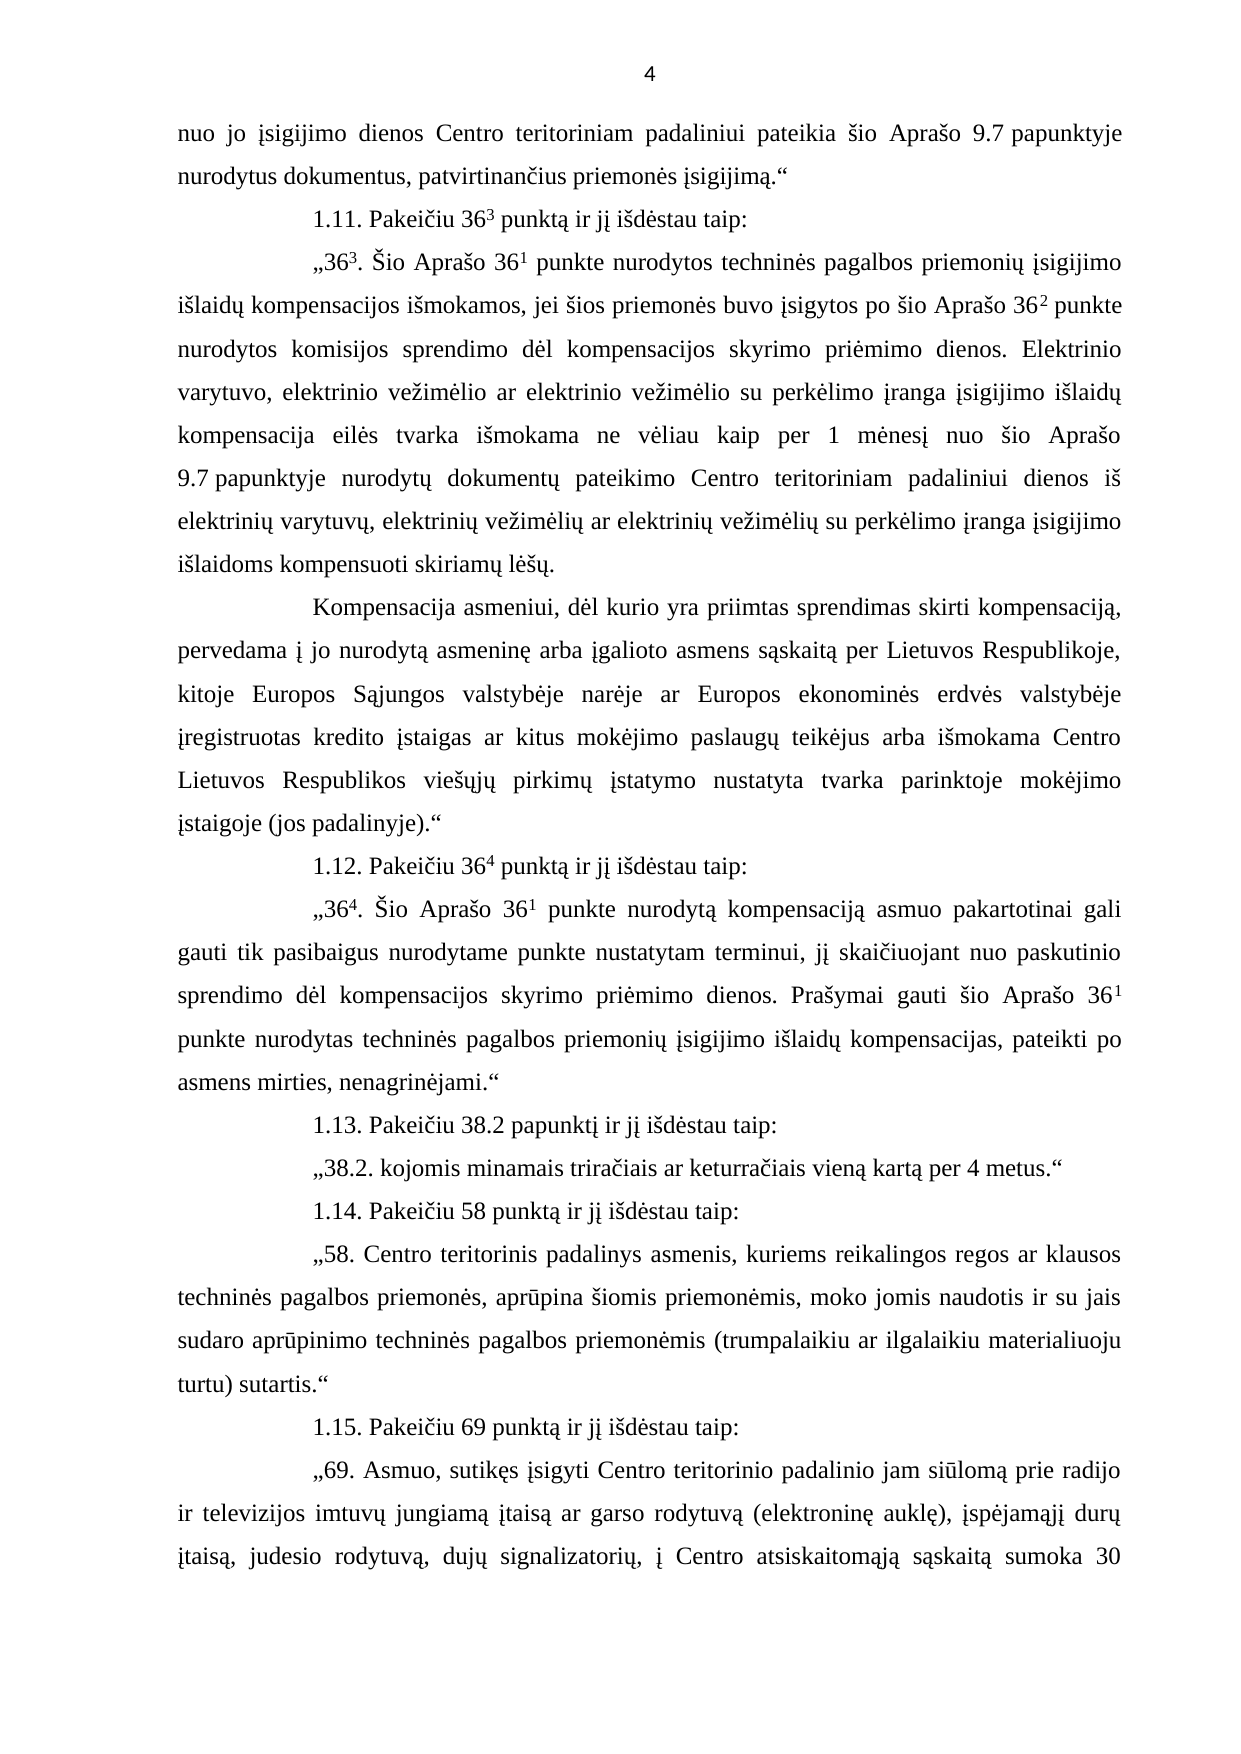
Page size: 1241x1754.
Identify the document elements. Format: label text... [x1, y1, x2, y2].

text 1.13. Pakeičiu 38.2 papunktį ir jį išdėstau taip: [177, 1110, 1122, 1139]
text Kompensacija asmeniui, dėl kurio yra priimtas sprendimas skirti kompensaciją, pervedama į jo nurodytą asmeninę arba įgalioto asmens sąskaitą per Lietuvos Respublikoje, kitoje Europos Sąjungos valstybėje narėje ar Europos ekonominės erdvės valstybėje įregistruotas kredito įstaigas ar kitus mokėjimo paslaugų teikėjus arba išmokama Centro Lietuvos Respublikos viešųjų pirkimų įstatymo nustatyta tvarka parinktoje mokėjimo įstaigoje (jos padalinyje).“ [177, 592, 1122, 837]
text „363. Šio Aprašo 361 punkte nurodytos techninės pagalbos priemonių įsigijimo išlaidų kompensacijos išmokamos, jei šios priemonės buvo įsigytos po šio Aprašo 362 punkte nurodytos komisijos sprendimo dėl kompensacijos skyrimo priėmimo dienos. Elektrinio varytuvo, elektrinio vežimėlio ar elektrinio vežimėlio su perkėlimo įranga įsigijimo išlaidų kompensacija eilės tvarka išmokama ne vėliau kaip per 1 mėnesį nuo šio Aprašo 9.7 papunktyje nurodytų dokumentų pateikimo Centro teritoriniam padaliniui dienos iš elektrinių varytuvų, elektrinių vežimėlių ar elektrinių vežimėlių su perkėlimo įranga įsigijimo išlaidoms kompensuoti skiriamų lėšų. [177, 247, 1122, 578]
text „364. Šio Aprašo 361 punkte nurodytą kompensaciją asmuo pakartotinai gali gauti tik pasibaigus nurodytame punkte nustatytam terminui, jį skaičiuojant nuo paskutinio sprendimo dėl kompensacijos skyrimo priėmimo dienos. Prašymai gauti šio Aprašo 361 punkte nurodytas techninės pagalbos priemonių įsigijimo išlaidų kompensacijas, pateikti po asmens mirties, nenagrinėjami.“ [177, 894, 1122, 1096]
text „69. Asmuo, sutikęs įsigyti Centro teritorinio padalinio jam siūlomą prie radijo ir televizijos imtuvų jungiamą įtaisą ar garso rodytuvą (elektroninę auklę), įspėjamąjį durų įtaisą, judesio rodytuvą, dujų signalizatorių, į Centro atsiskaitomąją sąskaitą sumoka 30 [177, 1455, 1122, 1570]
text „58. Centro teritorinis padalinys asmenis, kuriems reikalingos regos ar klausos techninės pagalbos priemonės, aprūpina šiomis priemonėmis, moko jomis naudotis ir su jais sudaro aprūpinimo techninės pagalbos priemonėmis (trumpalaikiu ar ilgalaikiu materialiuoju turtu) sutartis.“ [177, 1239, 1122, 1397]
text 1.11. Pakeičiu 363 punktą ir jį išdėstau taip: [177, 204, 1122, 233]
text 1.14. Pakeičiu 58 punktą ir jį išdėstau taip: [177, 1196, 1122, 1225]
text nuo jo įsigijimo dienos Centro teritoriniam padaliniui pateikia šio Aprašo 9.7 papunktyje nurodytus dokumentus, patvirtinančius priemonės įsigijimą.“ [177, 118, 1122, 190]
text „38.2. kojomis minamais triračiais ar keturračiais vieną kartą per 4 metus.“ [177, 1153, 1122, 1182]
text 1.15. Pakeičiu 69 punktą ir jį išdėstau taip: [177, 1412, 1122, 1441]
text 1.12. Pakeičiu 364 punktą ir jį išdėstau taip: [177, 851, 1122, 880]
